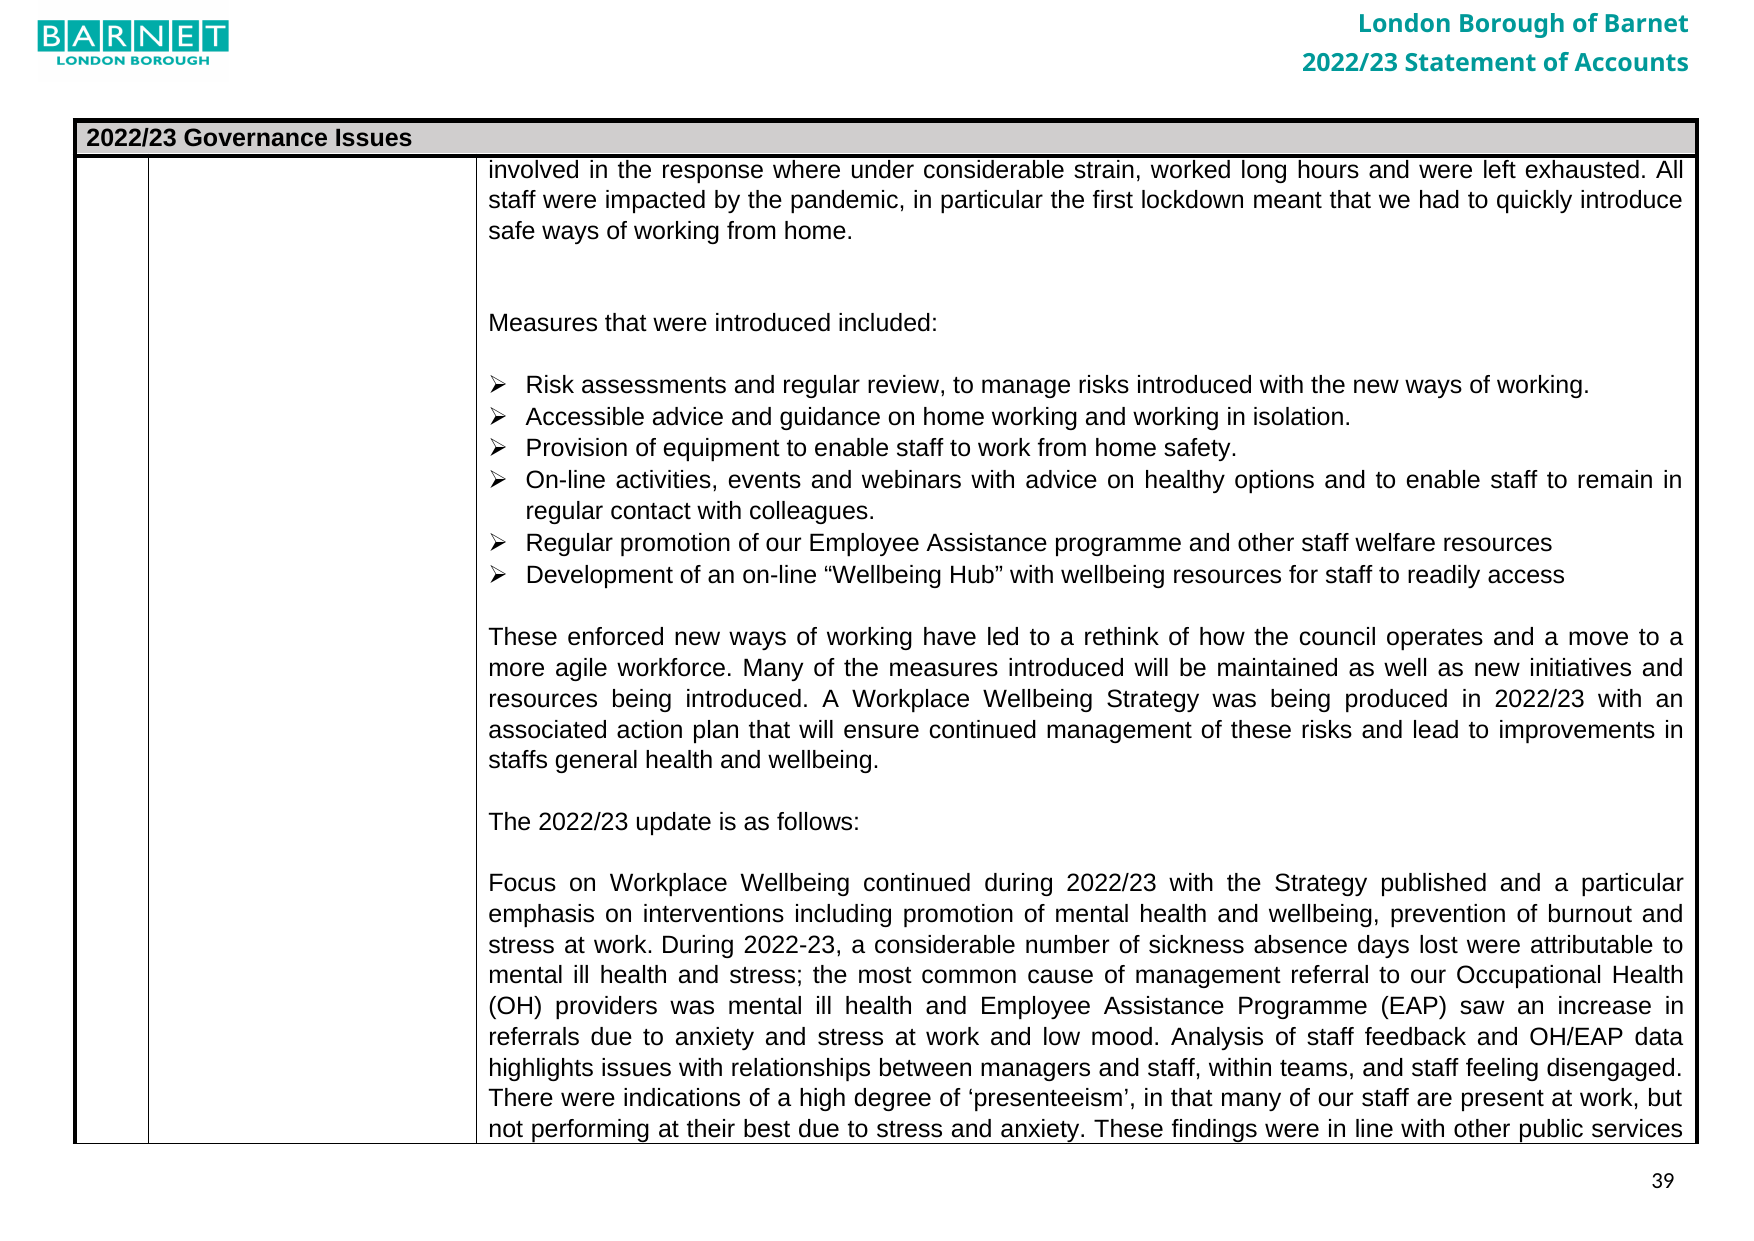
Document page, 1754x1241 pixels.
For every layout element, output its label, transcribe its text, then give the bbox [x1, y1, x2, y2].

table_cell [149, 158, 476, 1143]
table_cell involved in the response where under considerable strain, worked long hours and were left exhausted. All staff were impacted by the pandemic, in particular the first lockdown meant that we had to quickly introduce safe ways of working from home. Measures that were introduced included: Risk assessments and regular review, to manage risks introduced with the new ways of working. Accessible advice and guidance on home working and working in isolation. Provision of equipment to enable staff to work from home safety. On-line activities, events and webinars with advice on healthy options and to enable staff to remain in regular contact with colleagues. Regular promotion of our Employee Assistance programme and other staff welfare resources Development of an on-line “Wellbeing Hub” with wellbeing resources for staff to readily access These enforced new ways of working have led to a rethink of how the council operates and a move to a more agile workforce. Many of the measures introduced will be maintained as well as new initiatives and resources being introduced. A Workplace Wellbeing Strategy was being produced in 2022/23 with an associated action plan that will ensure continued management of these risks and lead to improvements in staffs general health and wellbeing. The 2022/23 update is as follows: Focus on Workplace Wellbeing continued during 2022/23 with the Strategy published and a particular emphasis on interventions including promotion of mental health and wellbeing, prevention of burnout and stress at work. During 2022-23, a considerable number of sickness absence days lost were attributable to mental ill health and stress; the most common cause of management referral to our Occupational Health (OH) providers was mental ill health and Employee Assistance Programme (EAP) saw an increase in referrals due to anxiety and stress at work and low mood. Analysis of staff feedback and OH/EAP data highlights issues with relationships between managers and staff, within teams, and staff feeling disengaged. There were indications of a high degree of ‘presenteeism’, in that many of our staff are present at work, but not performing at their best due to stress and anxiety. These findings were in line with other public services [477, 158, 1695, 1143]
table_cell [77, 158, 148, 1143]
table_header 2022/23 Governance Issues [77, 123, 1695, 153]
